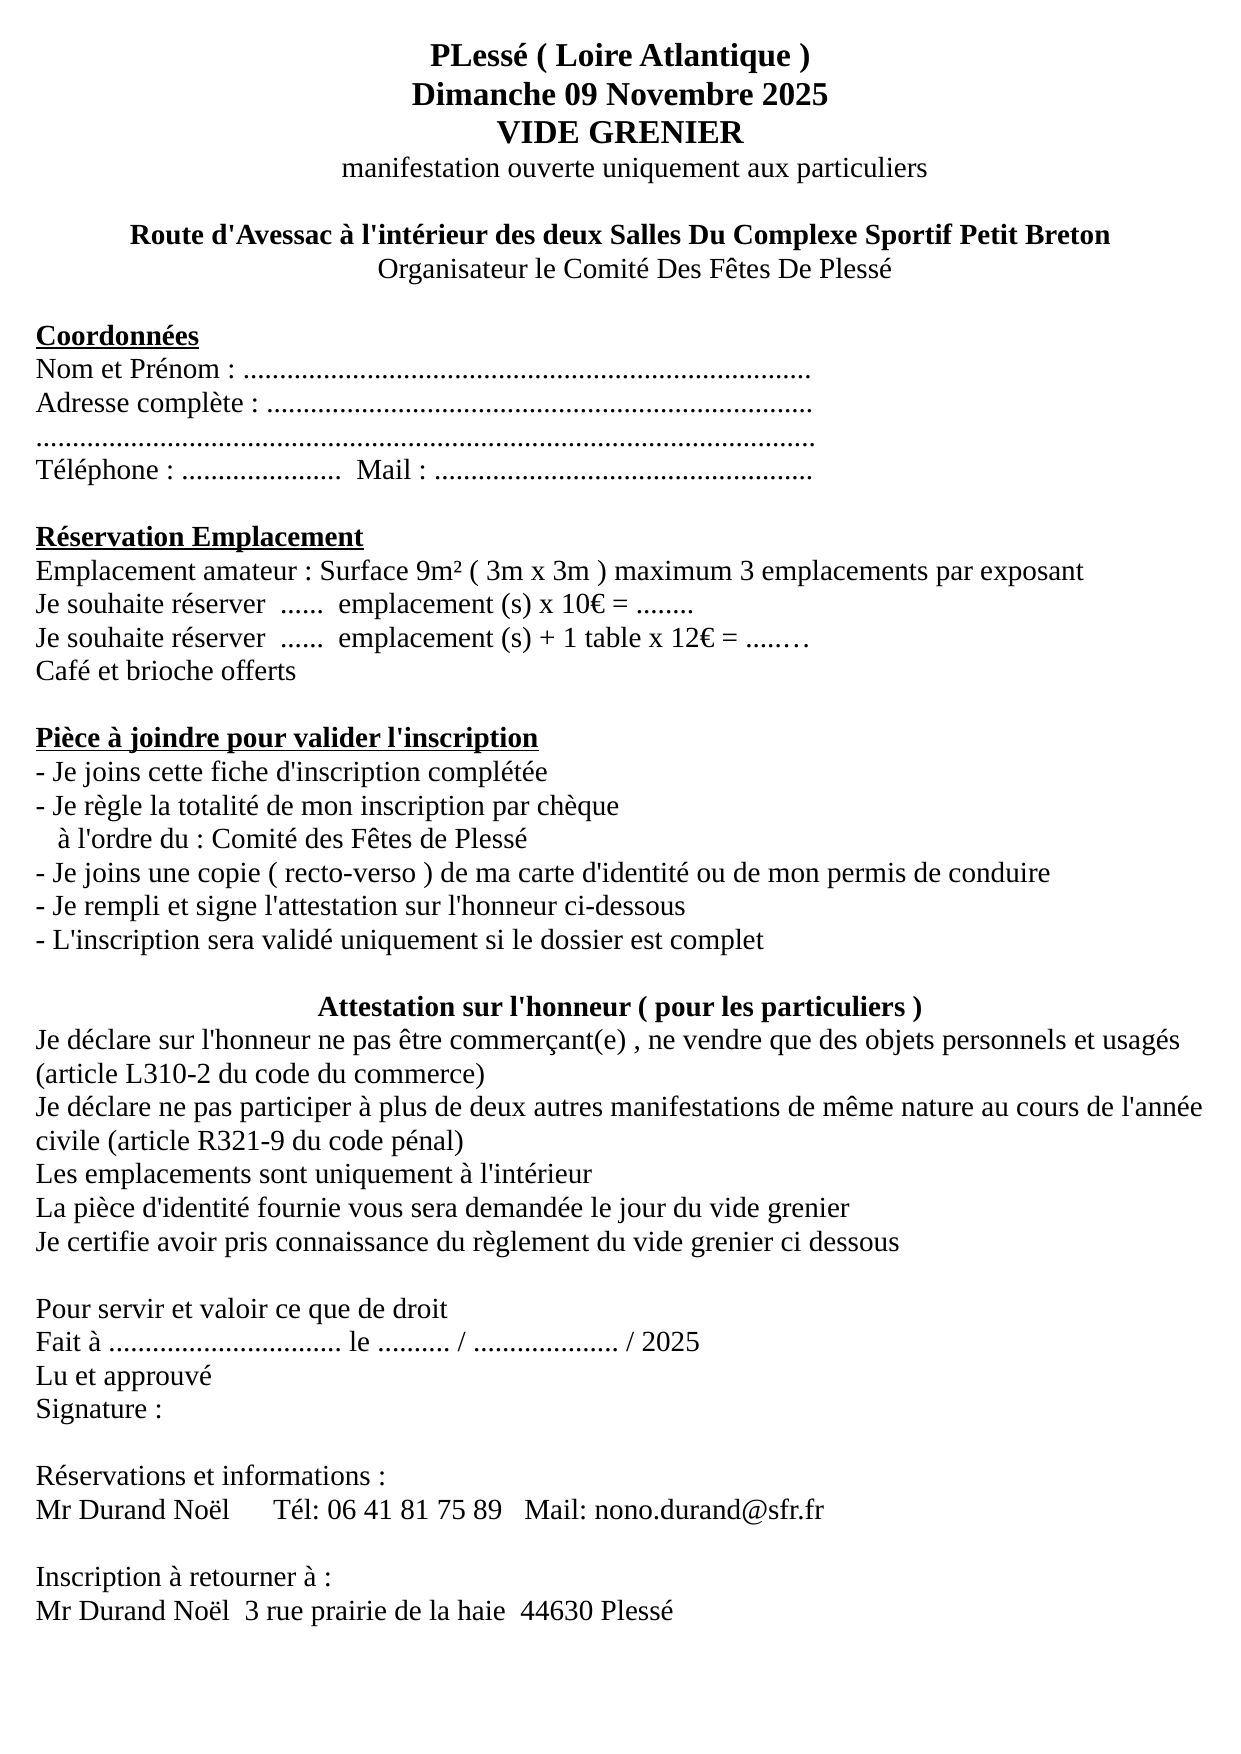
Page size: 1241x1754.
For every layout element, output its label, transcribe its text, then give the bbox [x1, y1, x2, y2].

text Pièce à joindre pour valider l'inscription [35, 721, 1205, 754]
text Réservations et informations : [35, 1458, 1205, 1492]
text Téléphone : ...................... Mail : .................................................... [35, 452, 1205, 486]
text Lu et approuvé [35, 1358, 1205, 1391]
text Café et brioche offerts [35, 653, 1205, 687]
text Je certifie avoir pris connaissance du règlement du vide grenier ci dessous [35, 1224, 1205, 1257]
text - L'inscription sera validé uniquement si le dossier est complet [35, 922, 1205, 955]
text Je déclare sur l'honneur ne pas être commerçant(e) , ne vendre que des objets personnels et usagés (article L310-2 du code du commerce) [35, 1022, 1205, 1089]
text Je souhaite réserver ...... emplacement (s) x 10€ = ........ [35, 586, 1205, 620]
text - Je joins cette fiche d'inscription complétée [35, 754, 1205, 788]
text Route d'Avessac à l'intérieur des deux Salles Du Complexe Sportif Petit Breton [35, 217, 1205, 251]
text Coordonnées [35, 318, 1205, 352]
text ........................................................................................................... [35, 419, 1205, 452]
text Je déclare ne pas participer à plus de deux autres manifestations de même nature au cours de l'année civile (article R321-9 du code pénal) [35, 1089, 1205, 1157]
text manifestation ouverte uniquement aux particuliers [35, 150, 1205, 184]
text Réservation Emplacement [35, 519, 1205, 553]
text Fait à ................................ le .......... / .................... / 2025 [35, 1324, 1205, 1358]
text Mr Durand Noël Tél: 06 41 81 75 89 Mail: nono.durand@sfr.fr [35, 1492, 1205, 1526]
text La pièce d'identité fournie vous sera demandée le jour du vide grenier [35, 1190, 1205, 1224]
text - Je rempli et signe l'attestation sur l'honneur ci-dessous [35, 888, 1205, 922]
text Pour servir et valoir ce que de droit [35, 1291, 1205, 1324]
text Dimanche 09 Novembre 2025 [35, 74, 1205, 112]
text Attestation sur l'honneur ( pour les particuliers ) [35, 989, 1205, 1022]
text Adresse complète : ........................................................................... [35, 385, 1205, 419]
text Inscription à retourner à : [35, 1559, 1205, 1593]
text Emplacement amateur : Surface 9m² ( 3m x 3m ) maximum 3 emplacements par exposant [35, 553, 1205, 586]
text VIDE GRENIER [35, 112, 1205, 150]
text à l'ordre du : Comité des Fêtes de Plessé [35, 821, 1205, 855]
text Mr Durand Noël 3 rue prairie de la haie 44630 Plessé [35, 1593, 1205, 1626]
text Les emplacements sont uniquement à l'intérieur [35, 1157, 1205, 1190]
text Nom et Prénom : .............................................................................. [35, 352, 1205, 385]
text - Je joins une copie ( recto-verso ) de ma carte d'identité ou de mon permis de conduire [35, 855, 1205, 888]
text Organisateur le Comité Des Fêtes De Plessé [35, 251, 1205, 284]
text - Je règle la totalité de mon inscription par chèque [35, 788, 1205, 821]
text Signature : [35, 1391, 1205, 1425]
text PLessé ( Loire Atlantique ) [35, 35, 1205, 74]
text Je souhaite réserver ...... emplacement (s) + 1 table x 12€ = .....… [35, 620, 1205, 653]
